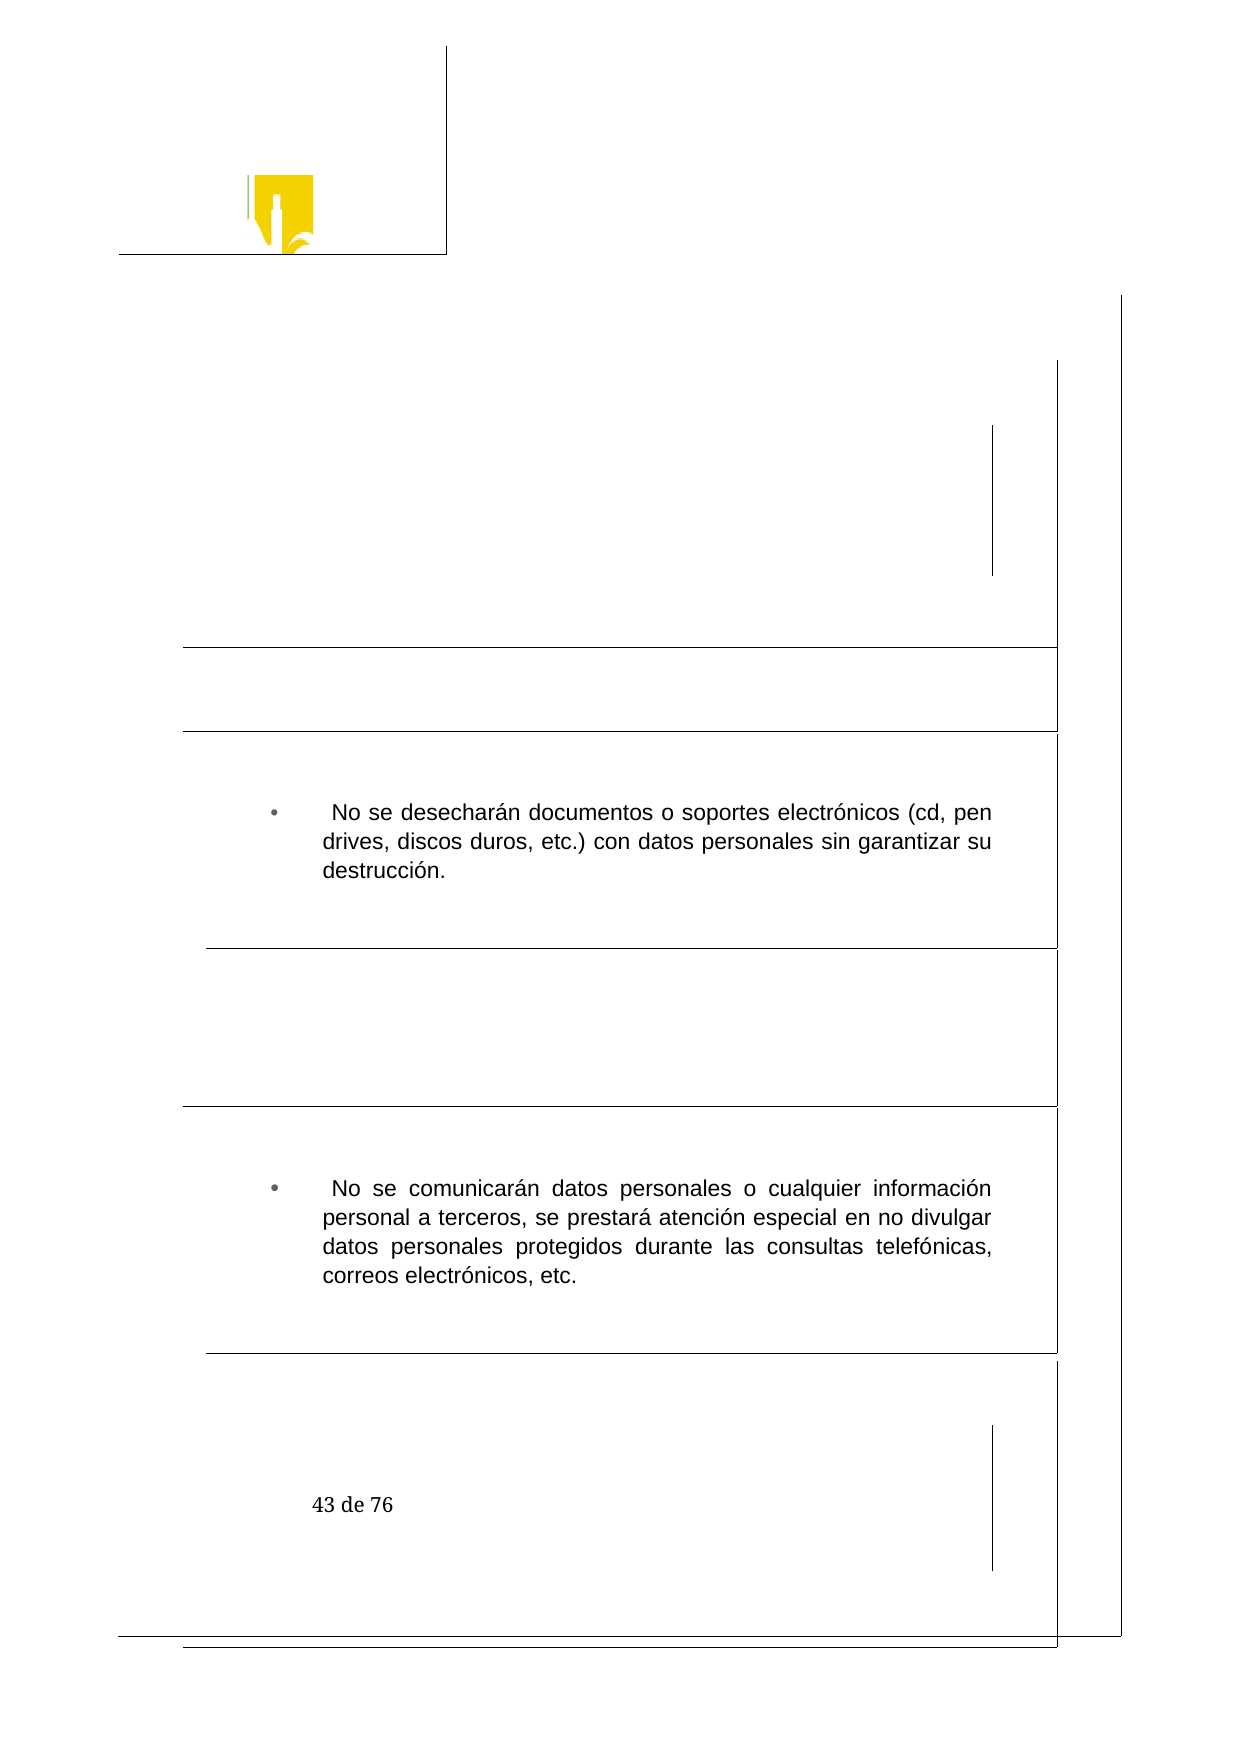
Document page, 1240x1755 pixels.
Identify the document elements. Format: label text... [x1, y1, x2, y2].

list No se desecharán documentos o soportes electrónicos (cd, pen drives, discos duros, etc.) con datos personales sin garantizar su destrucción. [206, 734, 1057, 948]
list No se comunicarán datos personales o cualquier información personal a terceros, se prestará atención especial en no divulgar datos personales protegidos durante las consultas telefónicas, correos electrónicos, etc. [206, 1108, 1057, 1353]
